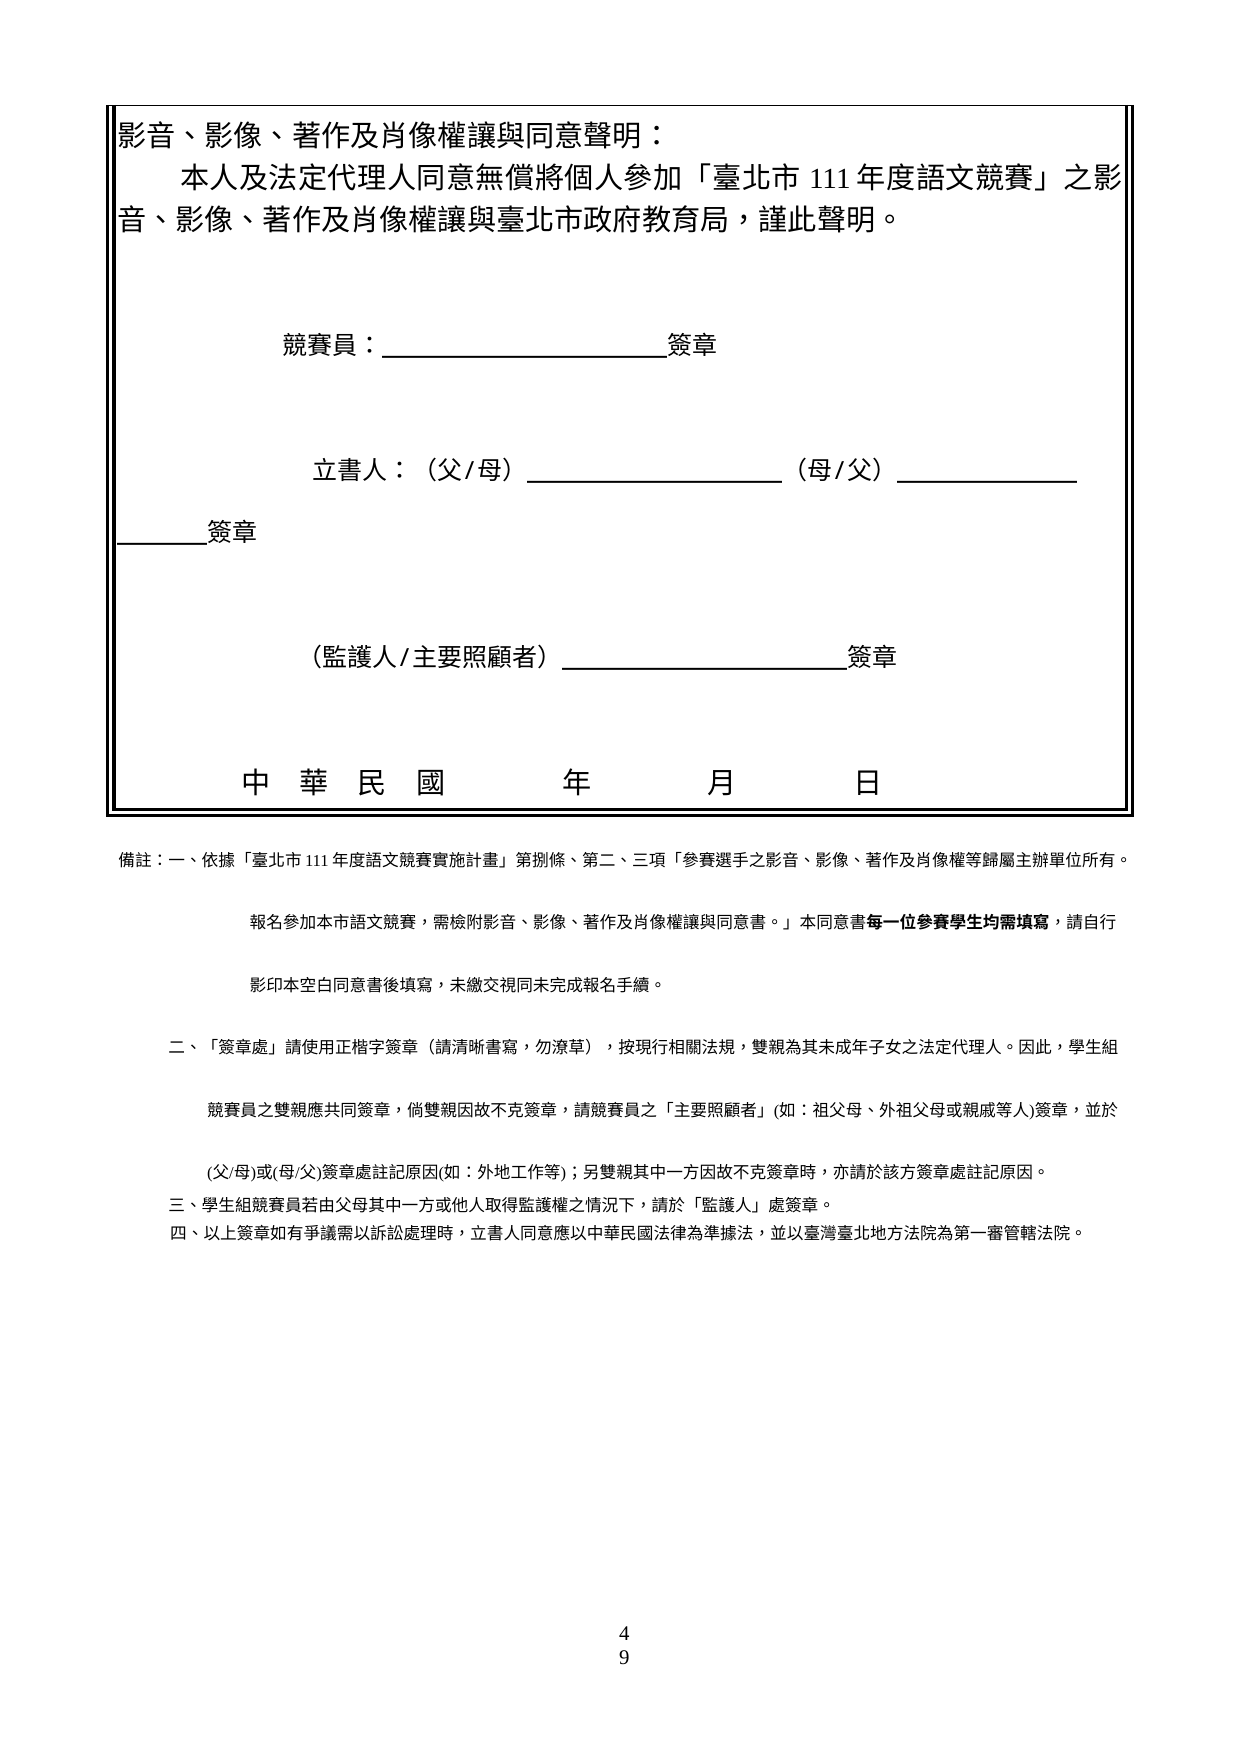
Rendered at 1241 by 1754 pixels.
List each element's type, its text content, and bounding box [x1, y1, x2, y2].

text 備註：一、依據「臺北市111年度語文競賽實施計畫」第捌條、第二、三項「參賽選手之影音、影像、著作及肖像權等歸屬主辦單位所有。報名參加本市語文競賽，需檢附影音、影像、著作及肖像權讓與同意書。」本同意書每一位參賽學生均需填寫，請自行影印本空白同意書後填寫，未繳交視同未完成報名手續。 [118, 817, 1122, 1004]
text 四、以上簽章如有爭議需以訴訟處理時，立書人同意應以中華民國法律為準據法，並以臺灣臺北地方法院為第一審管轄法院。 [157, 1220, 1122, 1244]
text 三、學生組競賽員若由父母其中一方或他人取得監護權之情況下，請於「監護人」處簽章。 [118, 1192, 1122, 1216]
text 二、「簽章處」請使用正楷字簽章（請清晰書寫，勿潦草），按現行相關法規，雙親為其未成年子女之法定代理人。因此，學生組競賽員之雙親應共同簽章，倘雙親因故不克簽章，請競賽員之「主要照顧者」(如：祖父母、外祖父母或親戚等人)簽章，並於(父/母)或(母/父)簽章處註記原因(如：外地工作等)；另雙親其中一方因故不克簽章時，亦請於該方簽章處註記原因。 [118, 1004, 1122, 1192]
table_cell 影音、影像、著作及肖像權讓與同意聲明： 本人及法定代理人同意無償將個人參加「臺北市111年度語文競賽」之影音、影像、著作及肖像權讓與臺北市政府教育局，謹此聲明。 競賽員：___________________簽章 立書人：（父/母）_________________（母/父）__________________簽章 （監護人/主要照顧者）­___________________簽章 中 華 民 國 年 月 日 [116, 106, 1125, 808]
